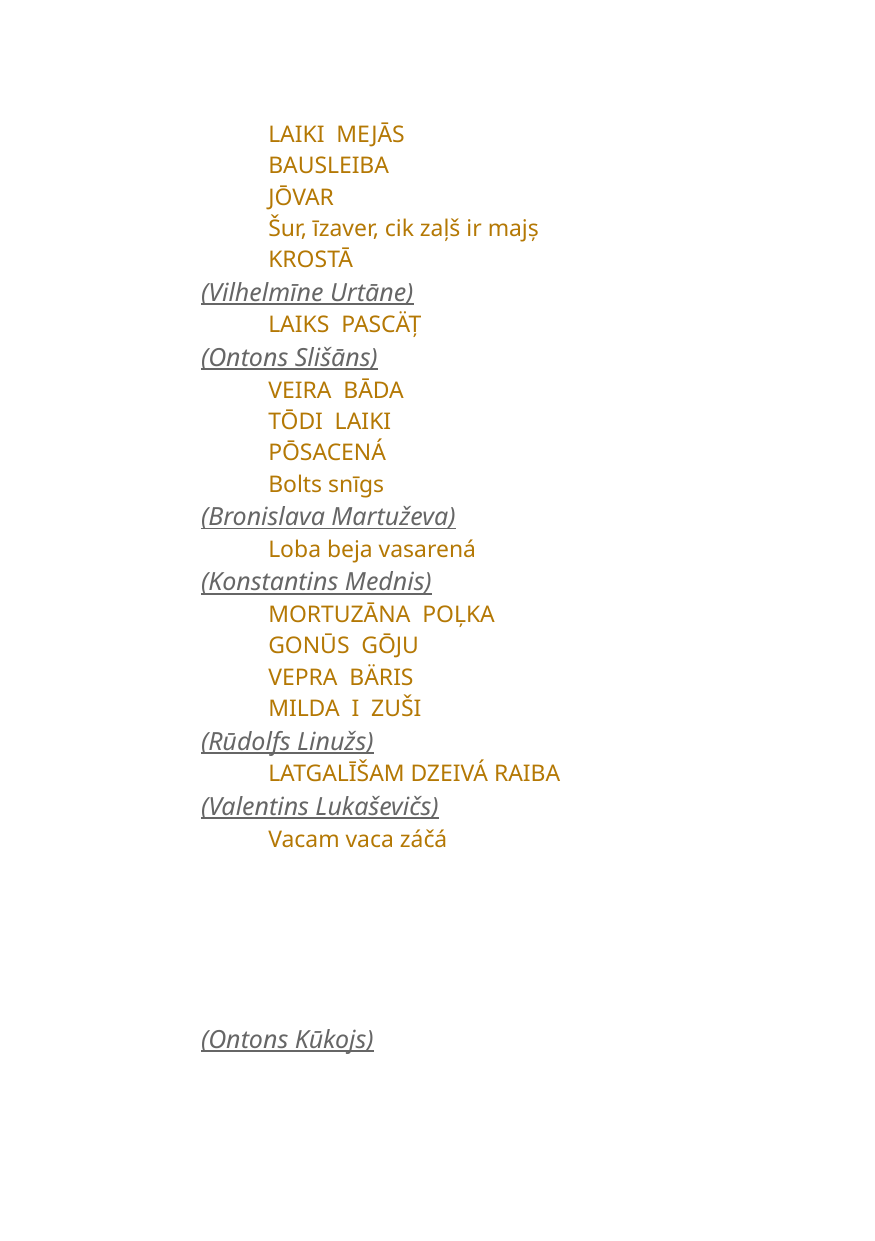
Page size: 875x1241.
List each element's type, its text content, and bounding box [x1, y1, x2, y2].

text Šur, īzaver, cik zaļš ir majș [201, 212, 756, 243]
text TŌDI LAIKI [201, 405, 756, 436]
text (Valentins Lukaševičs) [201, 788, 756, 822]
text (Vilhelmīne Urtāne) [201, 274, 756, 308]
text LAIKI MEJĀS [201, 118, 756, 149]
text (Rūdolfs Linužs) [201, 723, 756, 757]
text LAIKS PASCÄȚ [201, 308, 756, 340]
text PŌSACENÁ [201, 436, 756, 467]
text LATGALĪŠAM DZEIVÁ RAIBA [201, 757, 756, 788]
text JŌVAR [201, 181, 756, 212]
text VEPRA BÄRIS [201, 661, 756, 692]
text MORTUZĀNA POĻKA [201, 598, 756, 629]
text BAUSLEIBA [201, 149, 756, 181]
text Bolts snīgs [201, 467, 756, 499]
text (Ontons Slišāns) [201, 340, 756, 374]
text Vacam vaca záčá [201, 822, 756, 854]
text MILDA I ZUŠI [201, 692, 756, 723]
text (Ontons Kūkojs) [201, 1021, 756, 1056]
text VEIRA BĀDA [201, 374, 756, 405]
text GONŪS GŌJU [201, 629, 756, 661]
text Loba beja vasarená [201, 533, 756, 564]
text KROSTĀ [201, 243, 756, 274]
text (Bronislava Martuževa) [201, 499, 756, 533]
text (Konstantins Mednis) [201, 564, 756, 598]
